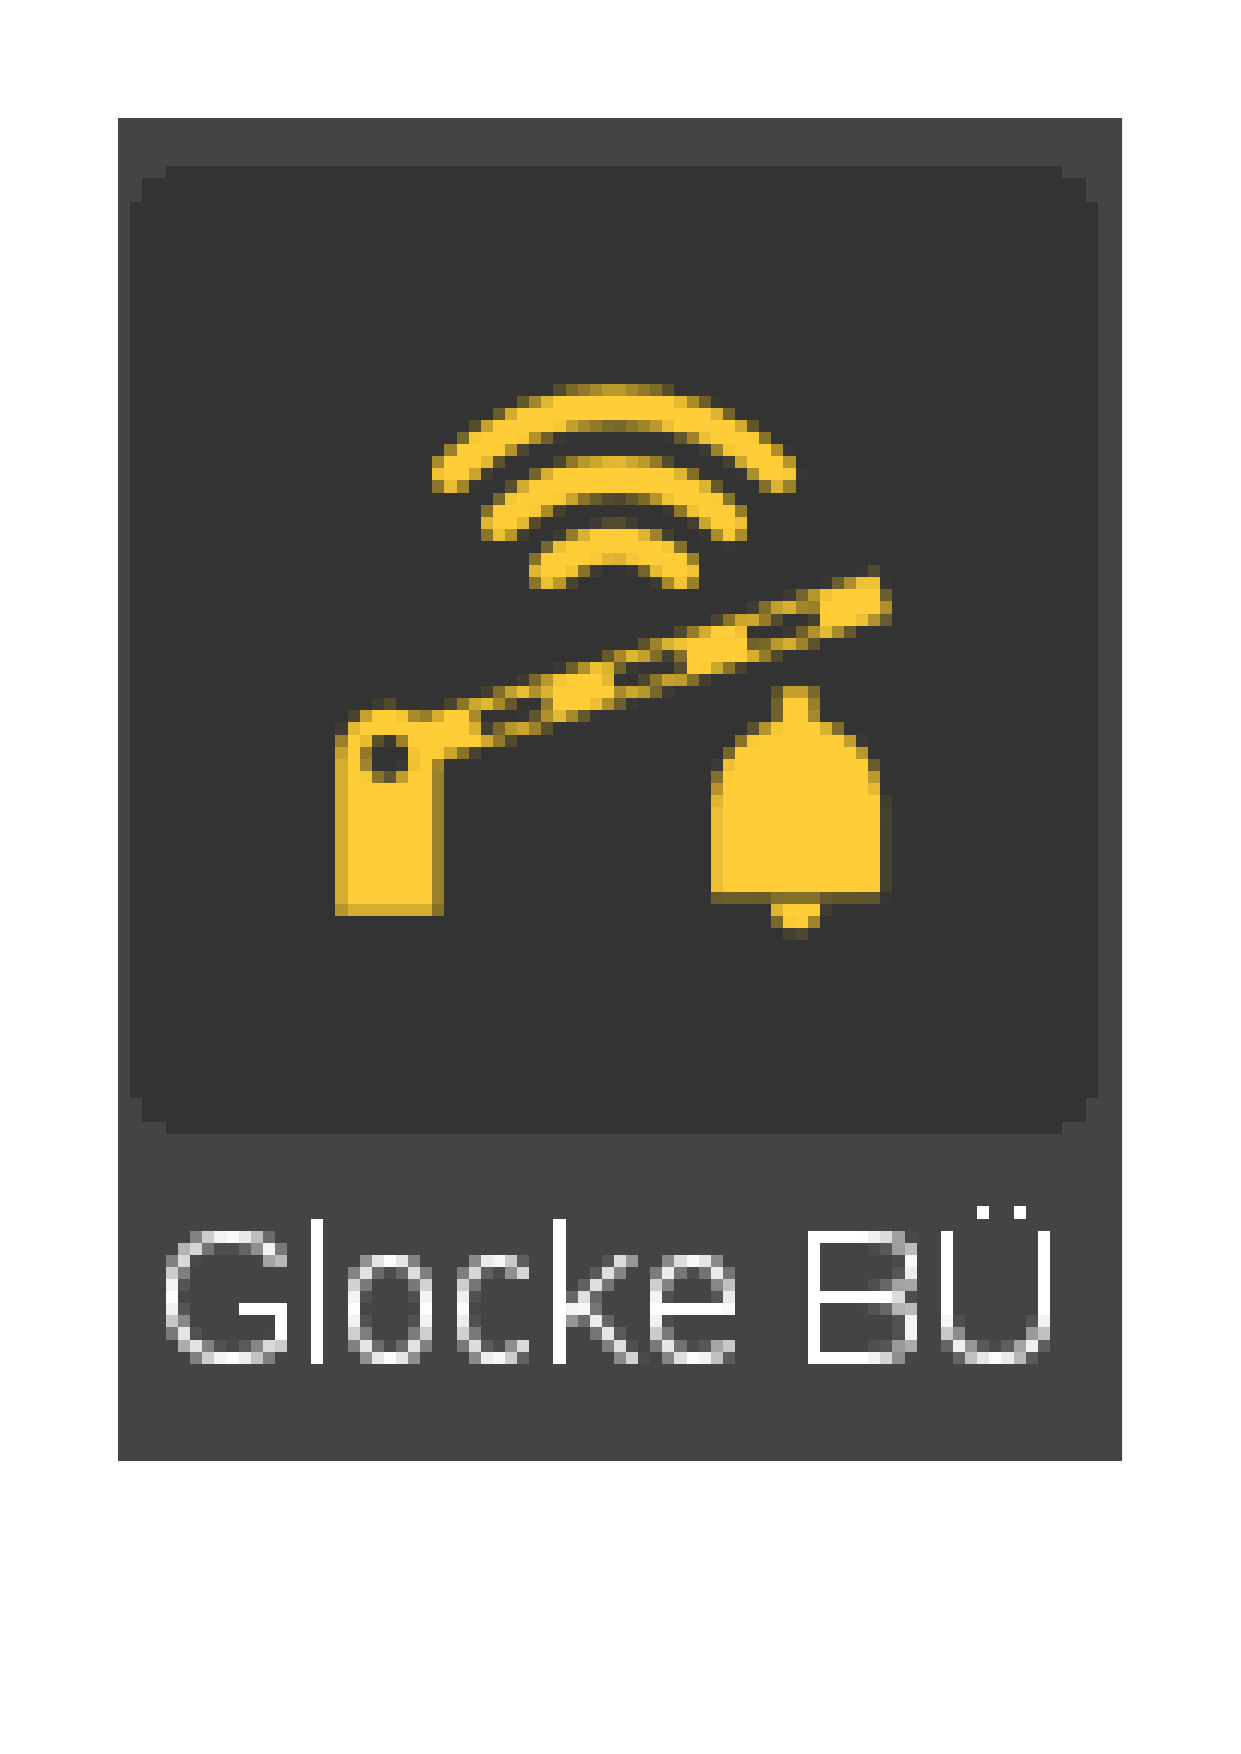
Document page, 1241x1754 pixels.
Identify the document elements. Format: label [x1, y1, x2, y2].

picture [118, 118, 1123, 1461]
